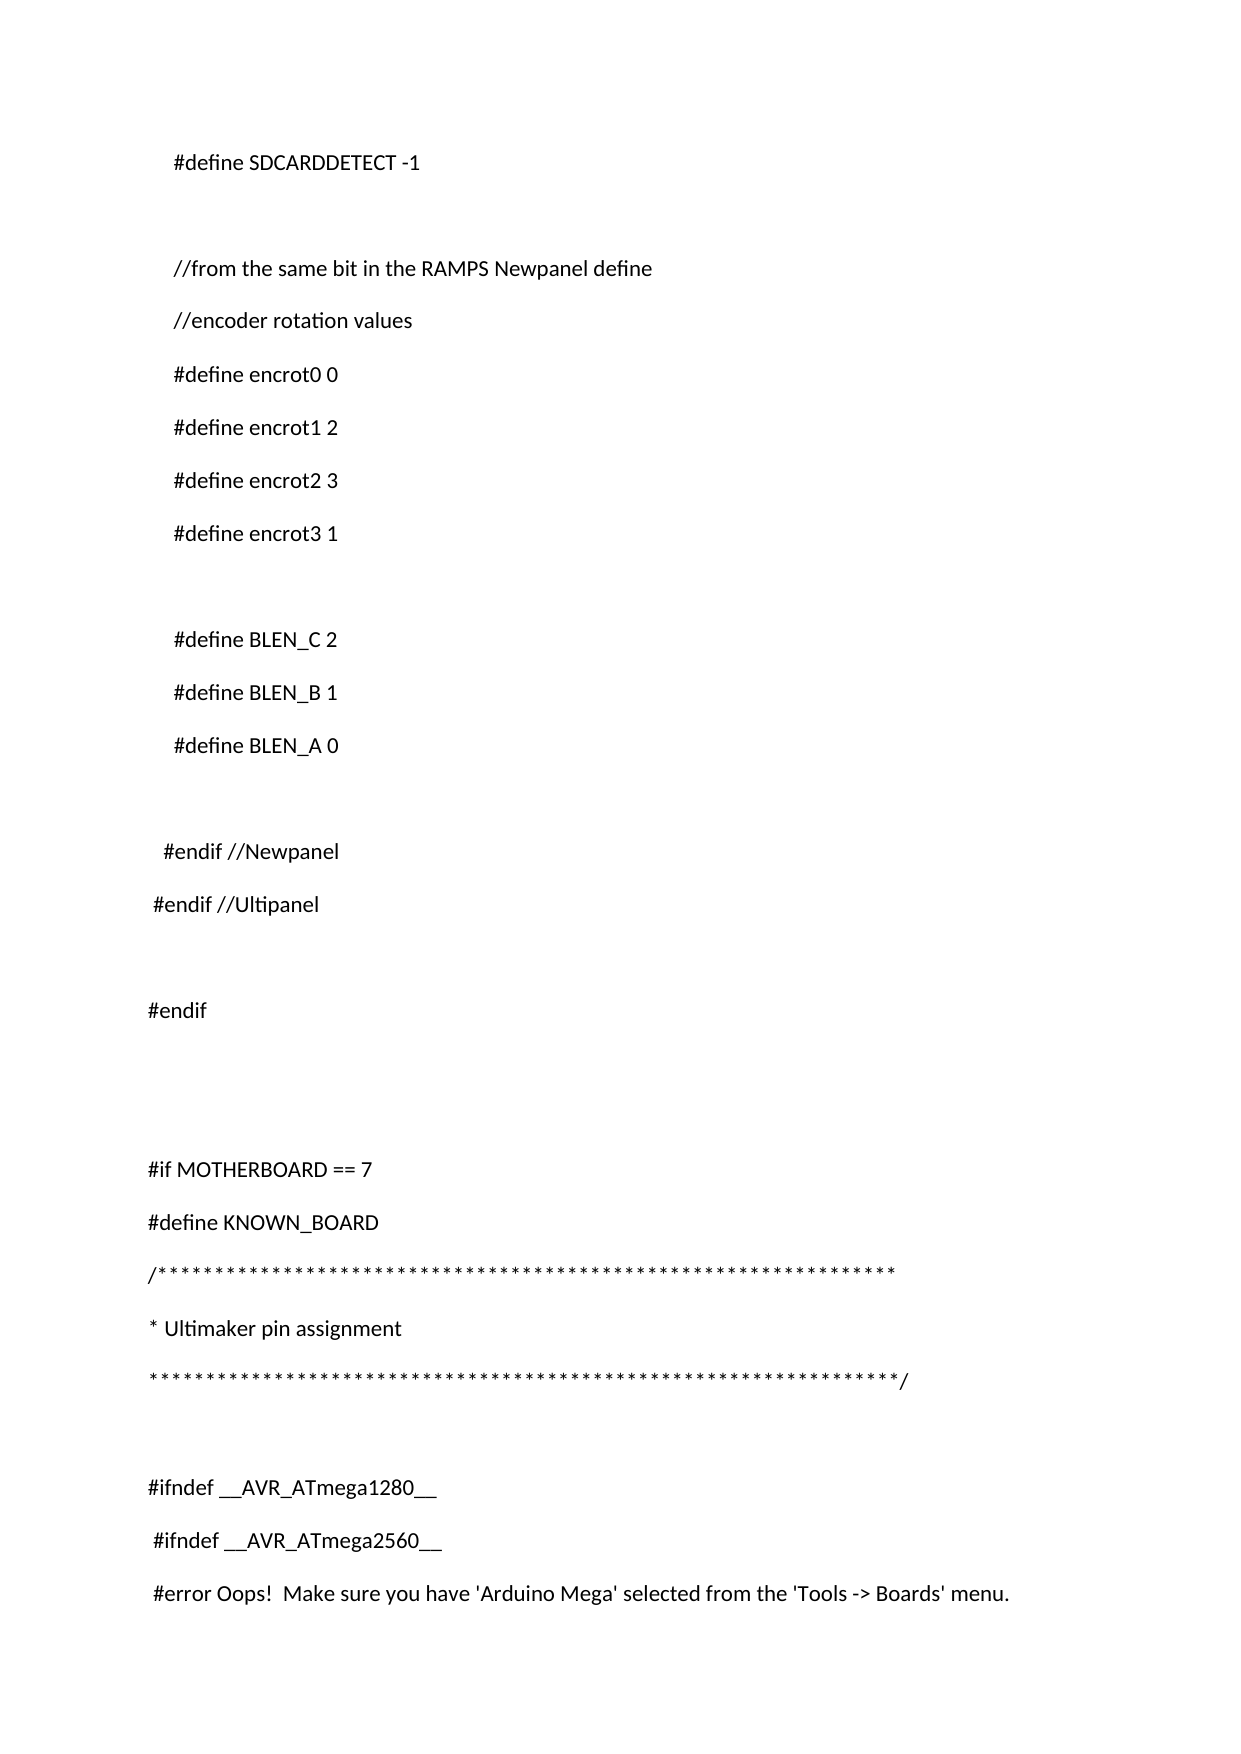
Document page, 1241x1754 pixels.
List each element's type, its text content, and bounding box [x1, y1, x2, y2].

text #define encrot3 1 [148, 519, 1093, 547]
text //from the same bit in the RAMPS Newpanel define [148, 254, 1093, 282]
text #define BLEN_C 2 [148, 625, 1093, 653]
text * Ultimaker pin assignment [148, 1314, 1093, 1342]
text #endif //Newpanel [148, 837, 1093, 865]
text #endif //Ultipanel [148, 890, 1093, 918]
text #define encrot2 3 [148, 466, 1093, 494]
text //encoder rotation values [148, 307, 1093, 335]
text #ifndef __AVR_ATmega2560__ [148, 1526, 1093, 1554]
text #error Oops! Make sure you have 'Arduino Mega' selected from the 'Tools -> Boards' menu. [148, 1579, 1093, 1607]
text #ifndef __AVR_ATmega1280__ [148, 1473, 1093, 1501]
text #define SDCARDDETECT -1 [148, 148, 1093, 176]
text #define encrot1 2 [148, 413, 1093, 441]
text #define encrot0 0 [148, 360, 1093, 388]
text #endif [148, 996, 1093, 1024]
text #define KNOWN_BOARD [148, 1208, 1093, 1236]
text #define BLEN_A 0 [148, 731, 1093, 759]
text #if MOTHERBOARD == 7 [148, 1155, 1093, 1183]
text ******************************************************************/ [148, 1367, 1093, 1395]
text /***************************************************************** [148, 1261, 1093, 1289]
text #define BLEN_B 1 [148, 678, 1093, 706]
